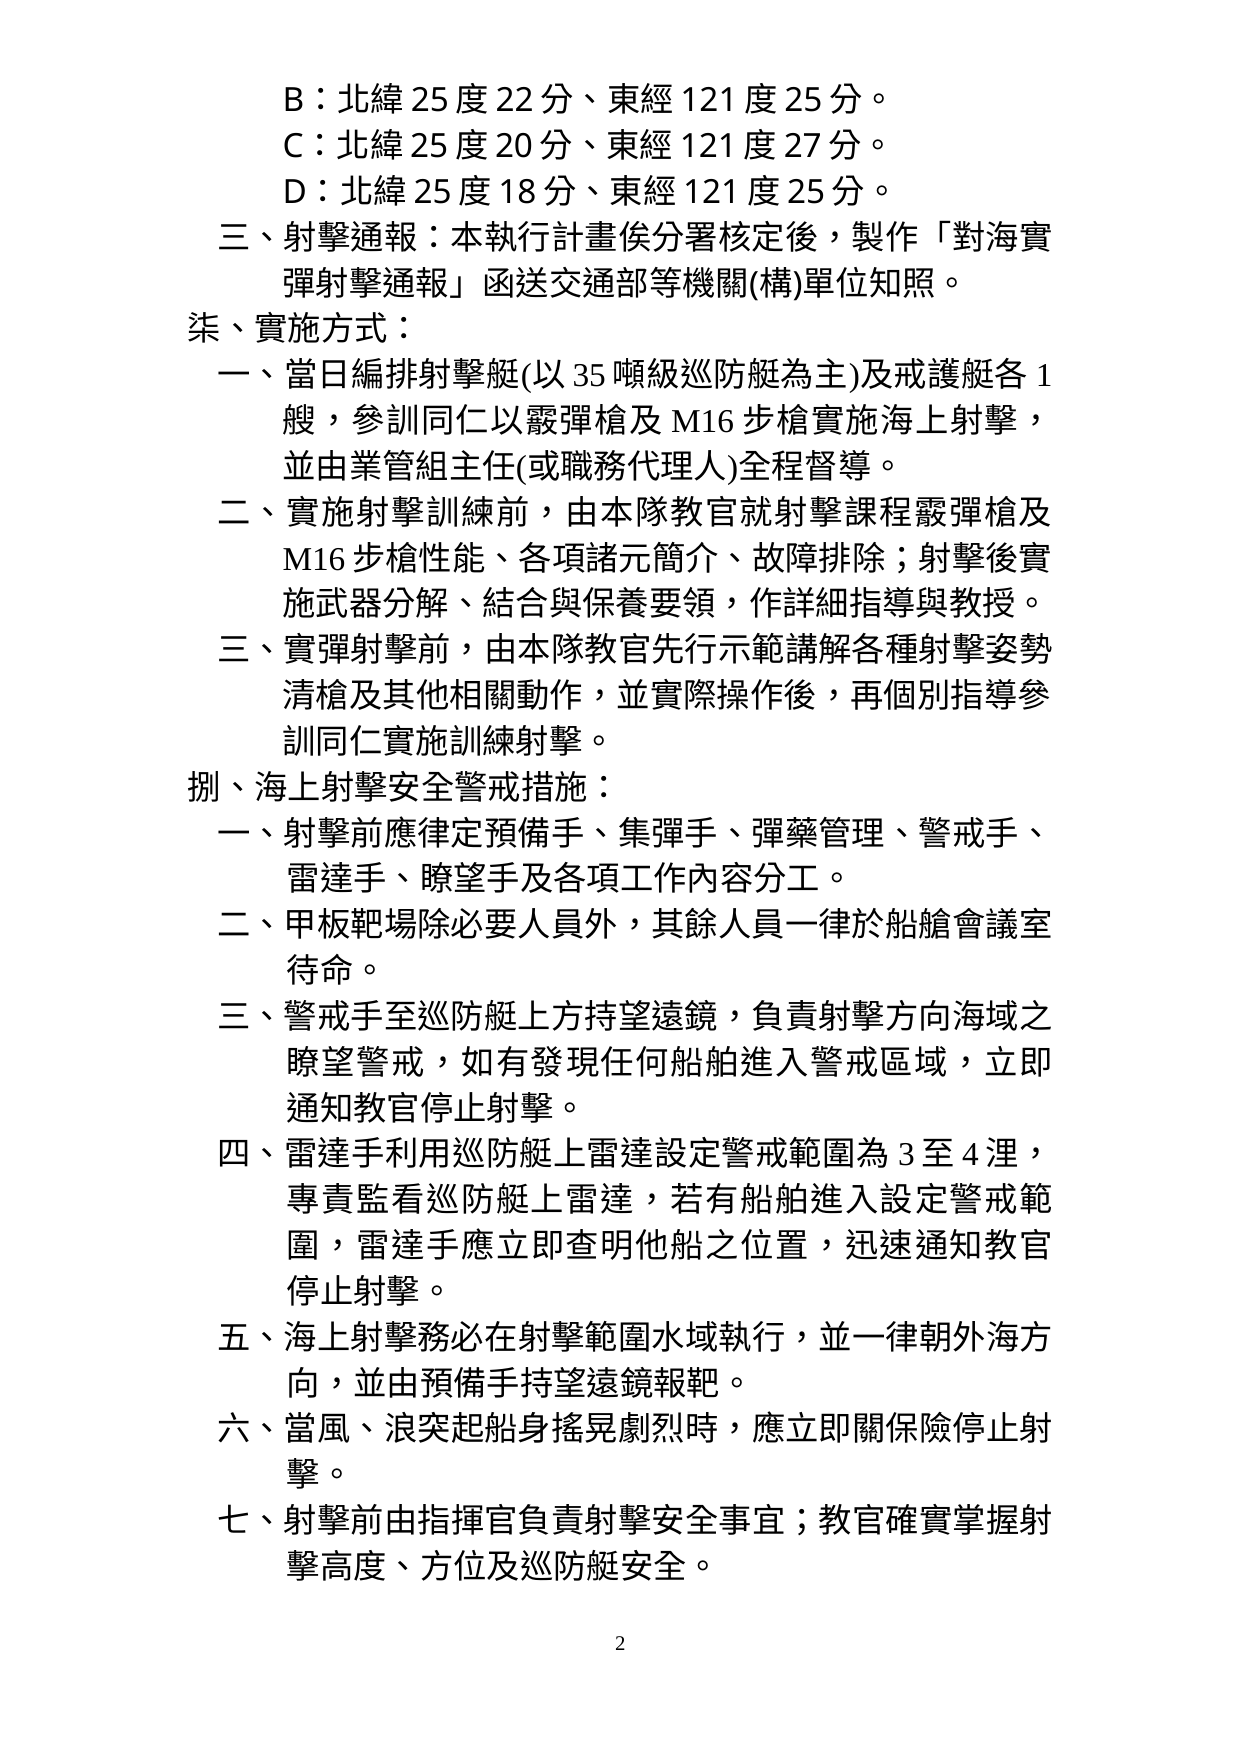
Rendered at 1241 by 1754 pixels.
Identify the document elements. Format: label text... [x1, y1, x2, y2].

text 二、甲板靶場除必要人員外，其餘人員一律於船艙會議室待命。 [217, 900, 1053, 992]
text 一、當日編排射擊艇(以35噸級巡防艇為主)及戒護艇各1艘，參訓同仁以霰彈槍及M16步槍實施海上射擊，並由業管組主任(或職務代理人)全程督導。 [217, 350, 1053, 487]
text 二、實施射擊訓練前，由本隊教官就射擊課程霰彈槍及M16步槍性能、各項諸元簡介、故障排除；射擊後實施武器分解、結合與保養要領，作詳細指導與教授。 [217, 487, 1053, 625]
text 一、射擊前應律定預備手、集彈手、彈藥管理、警戒手、雷達手、瞭望手及各項工作內容分工。 [217, 808, 1053, 900]
text 捌、海上射擊安全警戒措施： [187, 762, 1053, 808]
text 三、警戒手至巡防艇上方持望遠鏡，負責射擊方向海域之瞭望警戒，如有發現任何船舶進入警戒區域，立即通知教官停止射擊。 [217, 992, 1053, 1129]
text 三、射擊通報：本執行計畫俟分署核定後，製作「對海實彈射擊通報」函送交通部等機關(構)單位知照。 [217, 212, 1053, 304]
text 五、海上射擊務必在射擊範圍水域執行，並一律朝外海方向，並由預備手持望遠鏡報靶。 [217, 1312, 1053, 1404]
text 四、雷達手利用巡防艇上雷達設定警戒範圍為3至4浬，專責監看巡防艇上雷達，若有船舶進入設定警戒範圍，雷達手應立即查明他船之位置，迅速通知教官停止射擊。 [217, 1129, 1053, 1312]
text D：北緯25度18分、東經121度25分。 [282, 167, 1053, 212]
text 三、實彈射擊前，由本隊教官先行示範講解各種射擊姿勢、清槍及其他相關動作，並實際操作後，再個別指導參訓同仁實施訓練射擊。 [217, 625, 1053, 762]
text 七、射擊前由指揮官負責射擊安全事宜；教官確實掌握射擊高度、方位及巡防艇安全。 [217, 1496, 1053, 1587]
text 六、當風、浪突起船身搖晃劇烈時，應立即關保險停止射擊。 [217, 1404, 1053, 1496]
text B：北緯25度22分、東經121度25分。 [282, 75, 1053, 121]
text C：北緯25度20分、東經121度27分。 [282, 121, 1053, 167]
text 柒、實施方式： [187, 304, 1053, 350]
